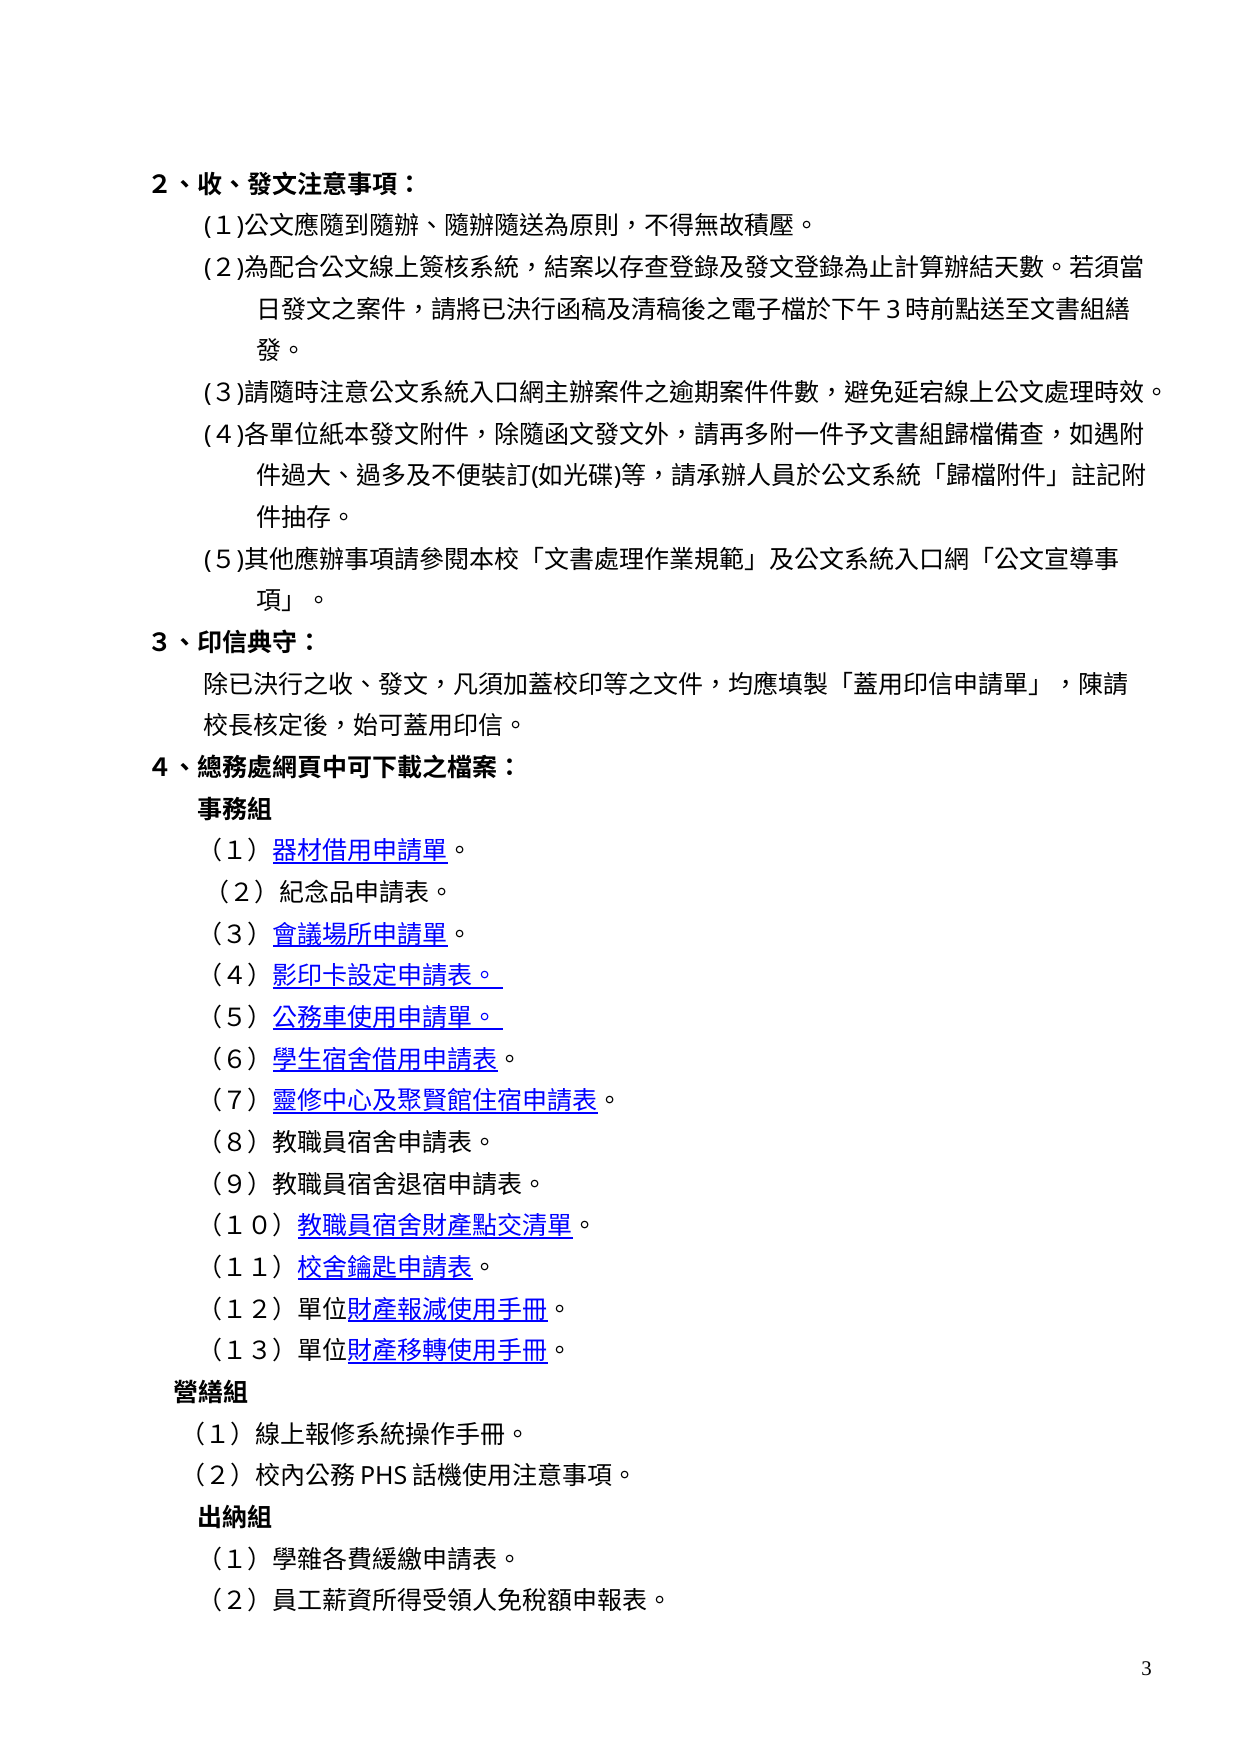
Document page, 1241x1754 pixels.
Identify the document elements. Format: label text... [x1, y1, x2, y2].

text 營繕組 [154, 1368, 1152, 1410]
text (２)為配合公文線上簽核系統，結案以存查登錄及發文登錄為止計算辦結天數。若須當日發文之案件，請將已決行函稿及清稿後之電子檔於下午3時前點送至文書組繕發。 [204, 243, 1152, 368]
text （１１）校舍鑰匙申請表。 [148, 1243, 1152, 1285]
text (３)請隨時注意公文系統入口網主辦案件之逾期案件件數，避免延宕線上公文處理時效。 [204, 368, 1152, 410]
text 事務組 [148, 785, 1152, 826]
text ４、總務處網頁中可下載之檔案： [148, 743, 1152, 785]
text （１）器材借用申請單。 [148, 826, 1152, 868]
text （８）教職員宿舍申請表。 [148, 1118, 1152, 1160]
text (４)各單位紙本發文附件，除隨函文發文外，請再多附一件予文書組歸檔備查，如遇附件過大、過多及不便裝訂(如光碟)等，請承辦人員於公文系統「歸檔附件」註記附件抽存。 [204, 410, 1152, 535]
text （３）會議場所申請單。 [148, 910, 1152, 951]
text (５)其他應辦事項請參閱本校「文書處理作業規範」及公文系統入口網「公文宣導事項」。 [204, 535, 1152, 618]
text （７）靈修中心及聚賢館住宿申請表。 [148, 1076, 1152, 1118]
text （１２）單位財產報減使用手冊。 [148, 1285, 1152, 1326]
text （１）線上報修系統操作手冊。 [154, 1410, 1152, 1451]
text 除已決行之收、發文，凡須加蓋校印等之文件，均應填製「蓋用印信申請單」，陳請校長核定後，始可蓋用印信。 [204, 660, 1152, 743]
text （２）員工薪資所得受領人免稅額申報表。 [148, 1576, 1152, 1618]
text ２、收、發文注意事項： [148, 160, 1152, 201]
text （２）紀念品申請表。 [204, 868, 1152, 910]
text （５）公務車使用申請單。 [148, 993, 1152, 1035]
text ３、印信典守： [148, 618, 1152, 660]
text （２）校內公務PHS話機使用注意事項。 [154, 1451, 1152, 1493]
text （１）學雜各費緩繳申請表。 [148, 1535, 1152, 1576]
text （６）學生宿舍借用申請表。 [148, 1035, 1152, 1076]
text （１３）單位財產移轉使用手冊。 [148, 1326, 1152, 1368]
text （４）影印卡設定申請表。 [148, 951, 1152, 993]
text 出納組 [148, 1493, 1152, 1535]
text （１０）教職員宿舍財產點交清單。 [148, 1201, 1152, 1243]
text (１)公文應隨到隨辦、隨辦隨送為原則，不得無故積壓。 [204, 201, 1152, 243]
text （９）教職員宿舍退宿申請表。 [148, 1160, 1152, 1201]
